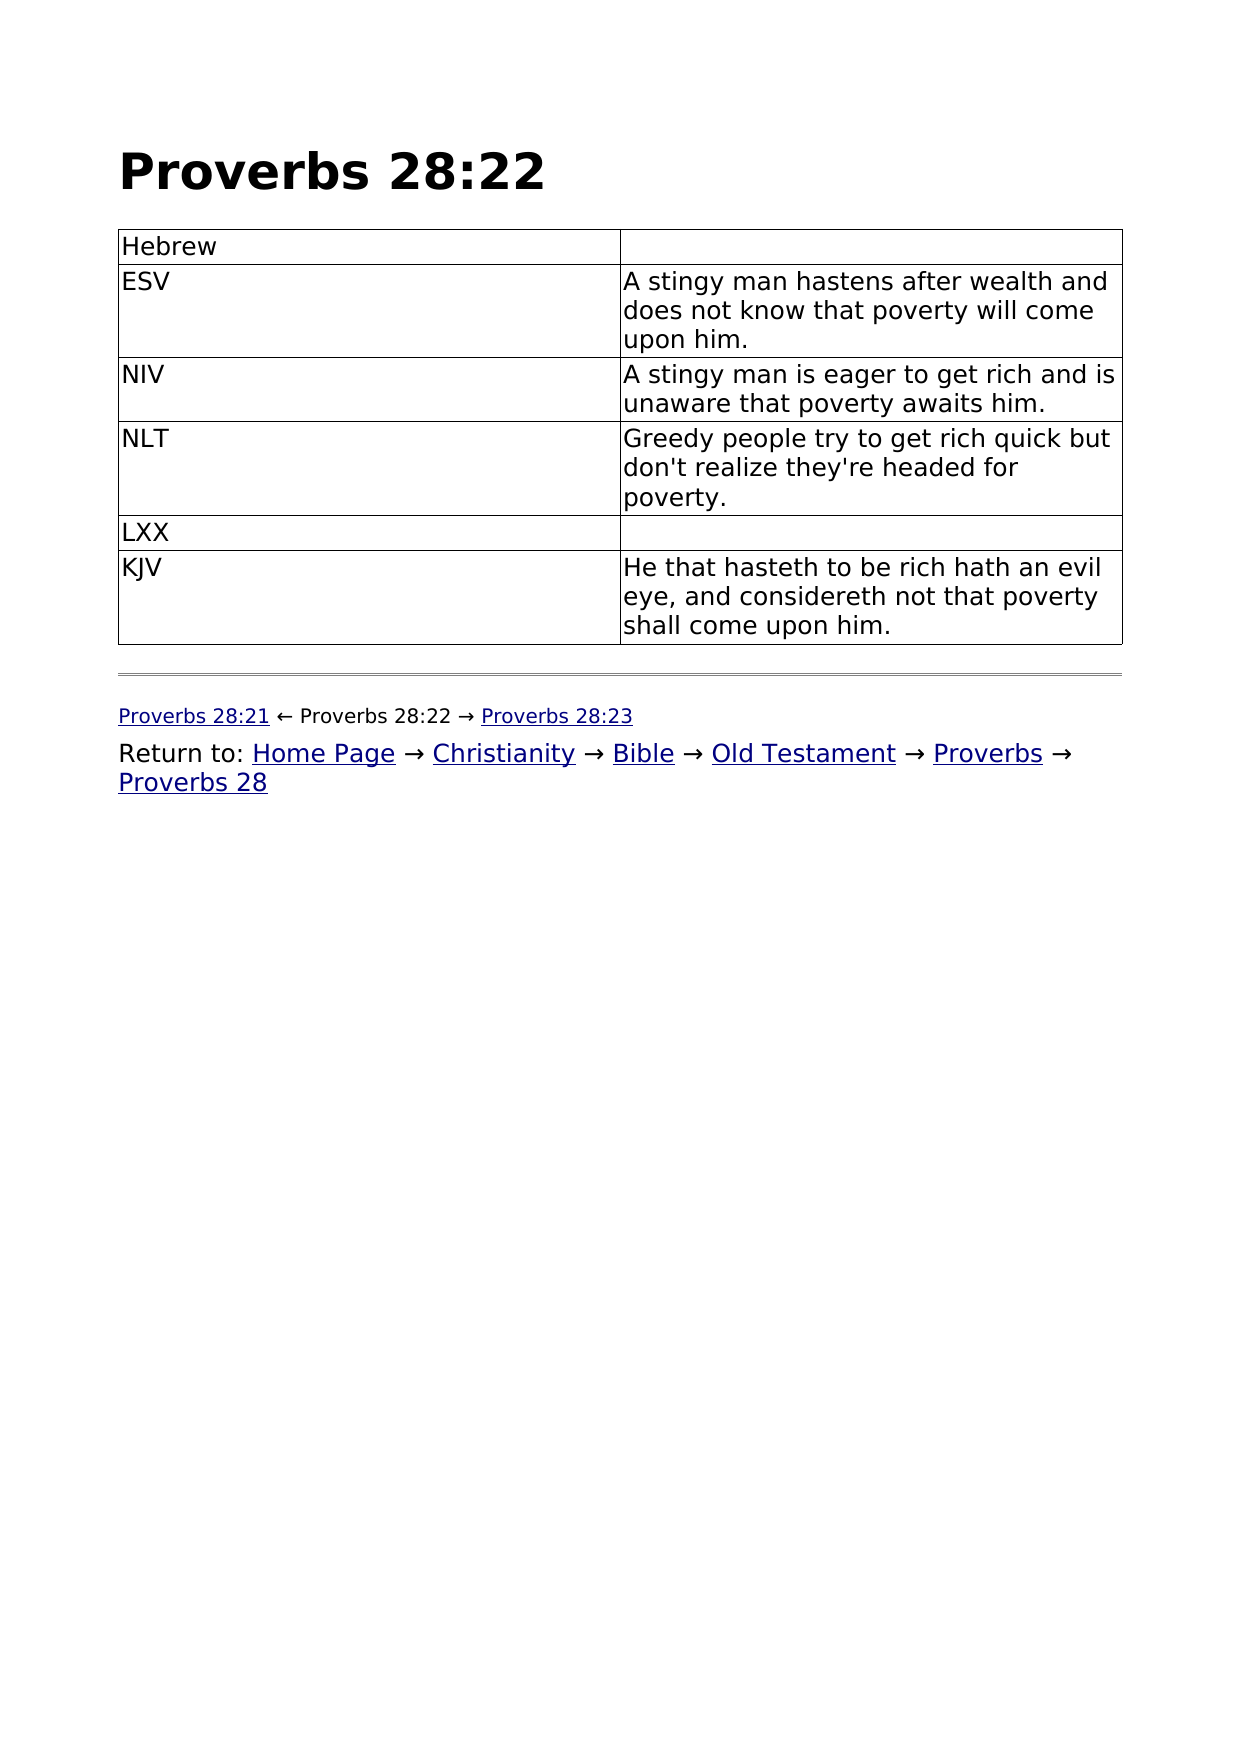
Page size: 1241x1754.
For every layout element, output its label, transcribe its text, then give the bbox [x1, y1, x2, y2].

table_header [621, 230, 1122, 264]
table_cell Greedy people try to get rich quick but don't realize they're headed for poverty. [621, 422, 1122, 515]
table_cell A stingy man is eager to get rich and is unaware that poverty awaits him. [621, 358, 1122, 421]
table_cell NLT [119, 422, 620, 515]
text Proverbs 28:21 ← Proverbs 28:22 → Proverbs 28:23 [118, 705, 1122, 739]
table_cell He that hasteth to be rich hath an evil eye, and considereth not that poverty shall come upon him. [621, 551, 1122, 643]
table_header Hebrew [119, 230, 620, 264]
table_cell A stingy man hastens after wealth and does not know that poverty will come upon him. [621, 265, 1122, 357]
table_cell [621, 516, 1122, 550]
table_cell ESV [119, 265, 620, 357]
subtitle Proverbs 28:22 [118, 143, 1122, 201]
table_cell LXX [119, 516, 620, 550]
text Return to: Home Page → Christianity → Bible → Old Testament → Proverbs → Proverbs 28 [118, 739, 1122, 797]
table_cell KJV [119, 551, 620, 643]
table_cell NIV [119, 358, 620, 421]
